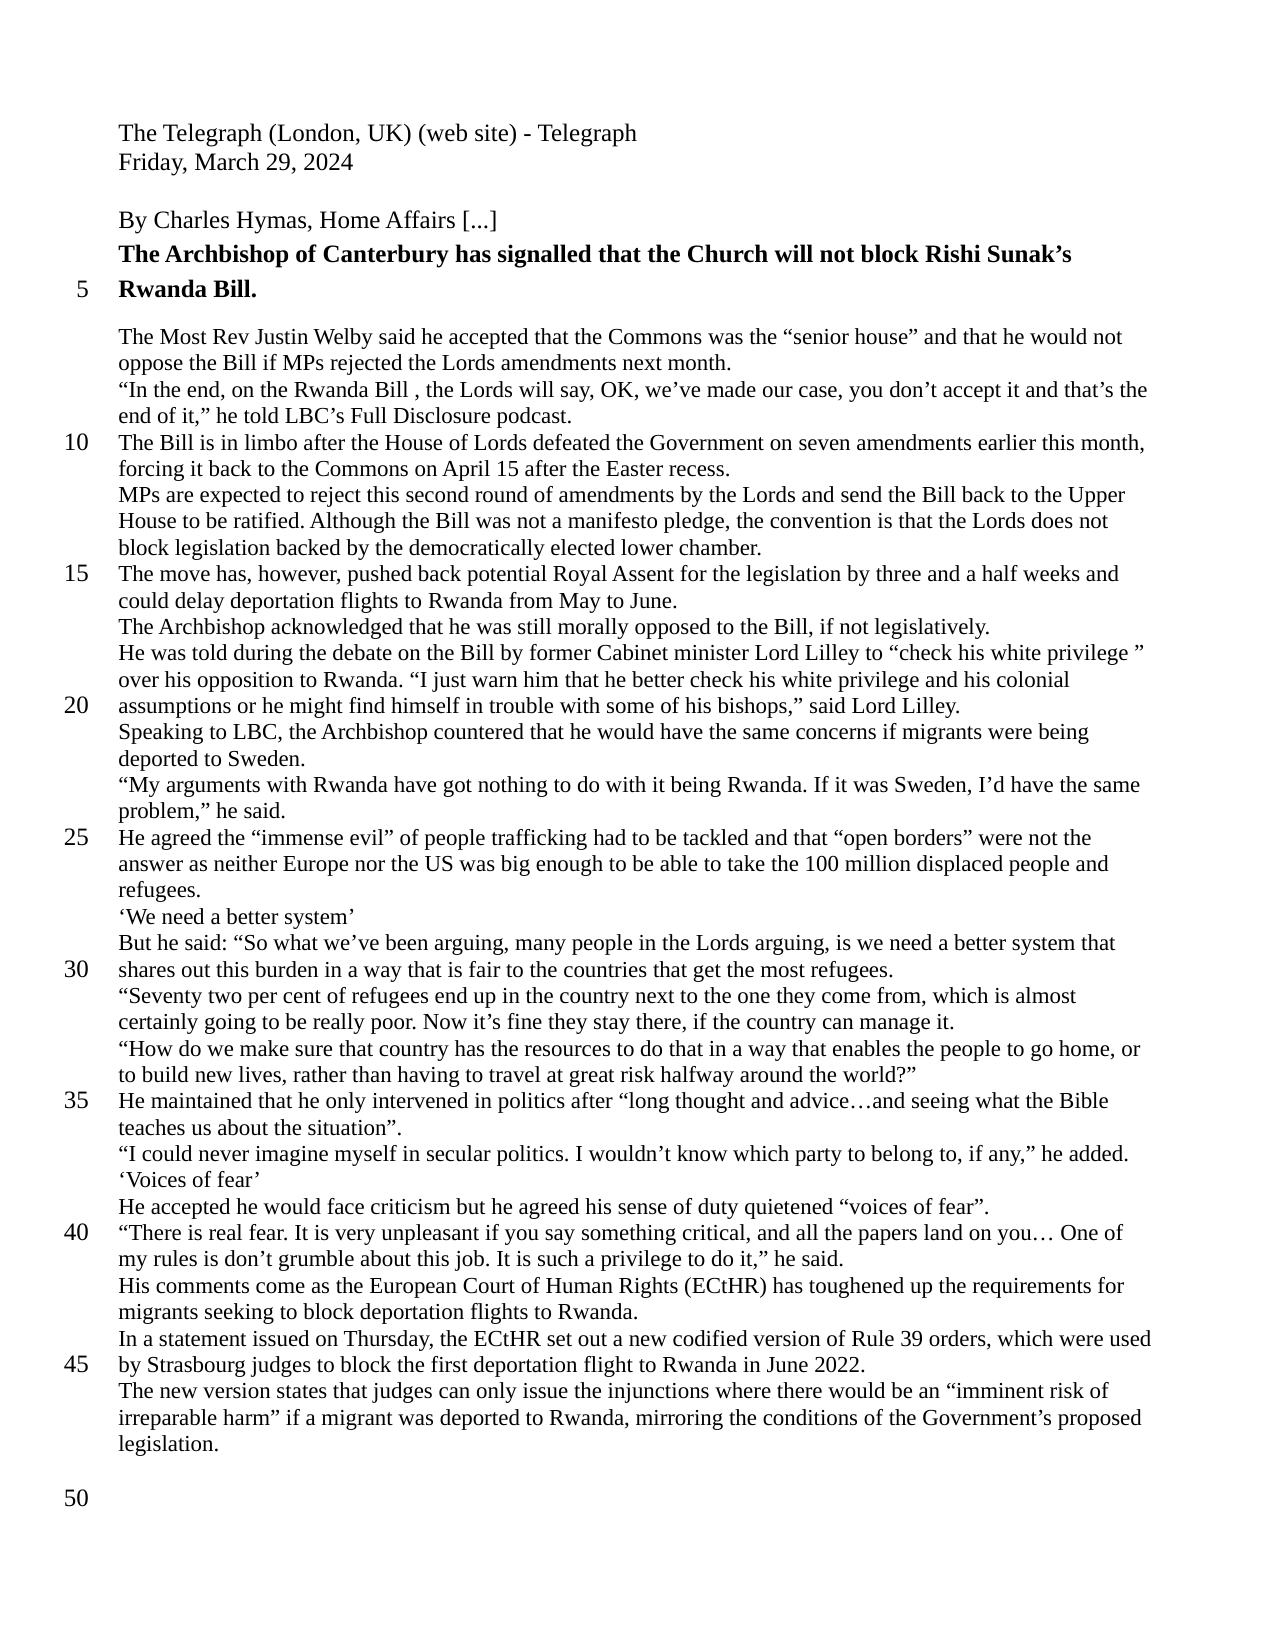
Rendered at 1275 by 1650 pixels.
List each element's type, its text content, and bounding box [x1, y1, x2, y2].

text The move has, however, pushed back potential Royal Assent for the legislation by three and a half weeks and could delay deportation flights to Rwanda from May to June. [118, 560, 1157, 613]
text “How do we make sure that country has the resources to do that in a way that enables the people to go home, or to build new lives, rather than having to travel at great risk halfway around the world?” [118, 1035, 1157, 1087]
text MPs are expected to reject this second round of amendments by the Lords and send the Bill back to the Upper House to be ratified. Although the Bill was not a manifesto pledge, the convention is that the Lords does not block legislation backed by the democratically elected lower chamber. [118, 481, 1157, 560]
text ‘We need a better system’ [118, 903, 1157, 929]
text Friday, March 29, 2024 [118, 147, 1157, 176]
text He accepted he would face criticism but he agreed his sense of duty quietened “voices of fear”. [118, 1193, 1157, 1219]
text “I could never imagine myself in secular politics. I wouldn’t know which party to belong to, if any,” he added. [118, 1140, 1157, 1166]
text “In the end, on the Rwanda Bill , the Lords will say, OK, we’ve made our case, you don’t accept it and that’s the end of it,” he told LBC’s Full Disclosure podcast. [118, 376, 1157, 428]
text The Bill is in limbo after the House of Lords defeated the Government on seven amendments earlier this month, forcing it back to the Commons on April 15 after the Easter recess. [118, 428, 1157, 481]
text He was told during the debate on the Bill by former Cabinet minister Lord Lilley to “check his white privilege ” over his opposition to Rwanda. “I just warn him that he better check his white privilege and his colonial assumptions or he might find himself in trouble with some of his bishops,” said Lord Lilley. [118, 639, 1157, 718]
text He maintained that he only intervened in politics after “long thought and advice…and seeing what the Bible teaches us about the situation”. [118, 1087, 1157, 1140]
text He agreed the “immense evil” of people trafficking had to be tackled and that “open borders” were not the answer as neither Europe nor the US was big enough to be able to take the 100 million displaced people and refugees. [118, 824, 1157, 903]
text Speaking to LBC, the Archbishop countered that he would have the same concerns if migrants were being deported to Sweden. [118, 718, 1157, 771]
text The Most Rev Justin Welby said he accepted that the Commons was the “senior house” and that he would not oppose the Bill if MPs rejected the Lords amendments next month. [118, 323, 1157, 376]
text By Charles Hymas, Home Affairs [...] [118, 205, 1157, 234]
text ‘Voices of fear’ [118, 1166, 1157, 1193]
text “My arguments with Rwanda have got nothing to do with it being Rwanda. If it was Sweden, I’d have the same problem,” he said. [118, 771, 1157, 824]
text In a statement issued on Thursday, the ECtHR set out a new codified version of Rule 39 orders, which were used by Strasbourg judges to block the first deportation flight to Rwanda in June 2022. [118, 1324, 1157, 1377]
text “There is real fear. It is very unpleasant if you say something critical, and all the papers land on you… One of my rules is don’t grumble about this job. It is such a privilege to do it,” he said. [118, 1219, 1157, 1272]
text His comments come as the European Court of Human Rights (ECtHR) has toughened up the requirements for migrants seeking to block deportation flights to Rwanda. [118, 1272, 1157, 1324]
text The Archbishop acknowledged that he was still morally opposed to the Bill, if not legislatively. [118, 613, 1157, 639]
text The Telegraph (London, UK) (web site) - Telegraph [118, 118, 1157, 147]
text “Seventy two per cent of refugees end up in the country next to the one they come from, which is almost certainly going to be really poor. Now it’s fine they stay there, if the country can manage it. [118, 982, 1157, 1035]
text The Archbishop of Canterbury has signalled that the Church will not block Rishi Sunak’s Rwanda Bill. [118, 239, 1157, 303]
text The new version states that judges can only issue the injunctions where there would be an “imminent risk of irreparable harm” if a migrant was deported to Rwanda, mirroring the conditions of the Government’s proposed legislation. [118, 1377, 1157, 1456]
text But he said: “So what we’ve been arguing, many people in the Lords arguing, is we need a better system that shares out this burden in a way that is fair to the countries that get the most refugees. [118, 929, 1157, 982]
